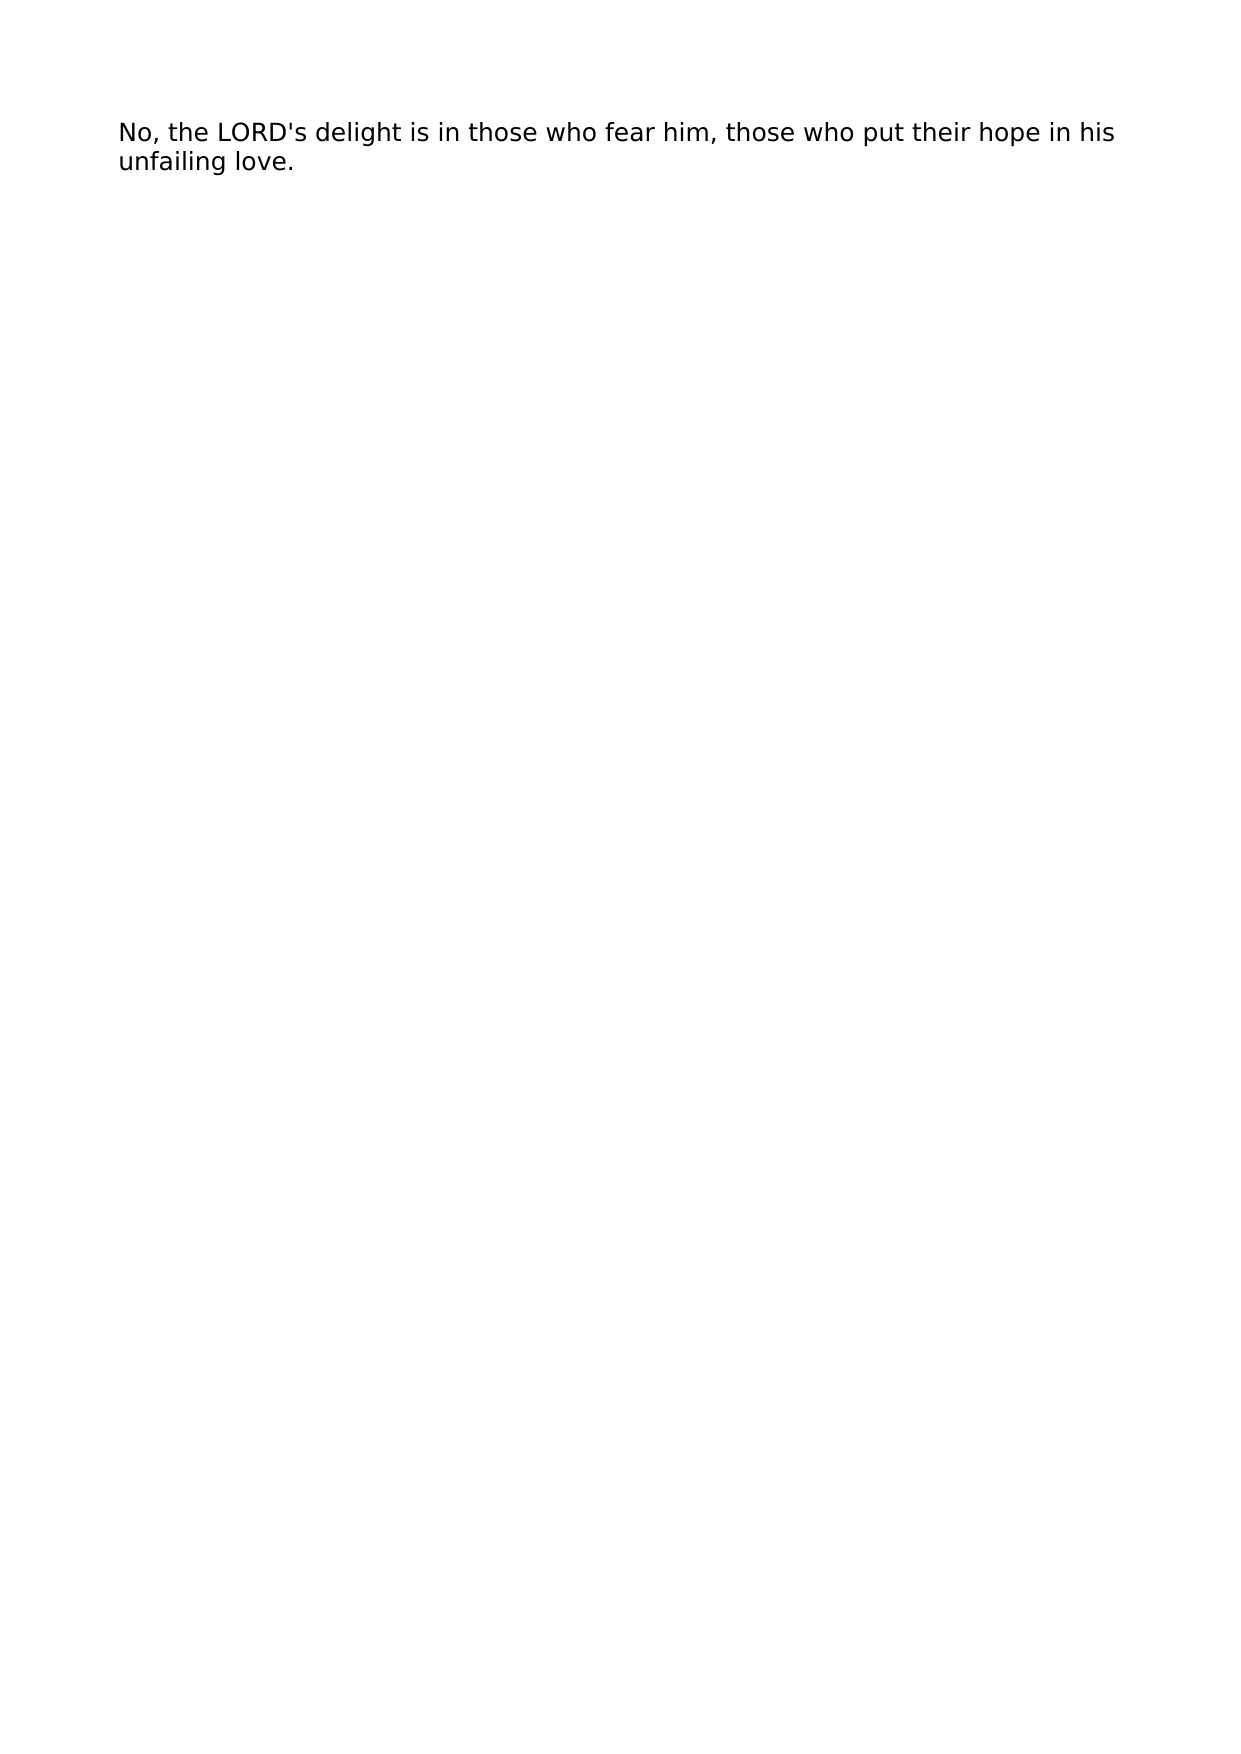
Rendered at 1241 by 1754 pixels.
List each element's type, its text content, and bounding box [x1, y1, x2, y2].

text No, the LORD's delight is in those who fear him, those who put their hope in his unfailing love. [118, 118, 1122, 176]
